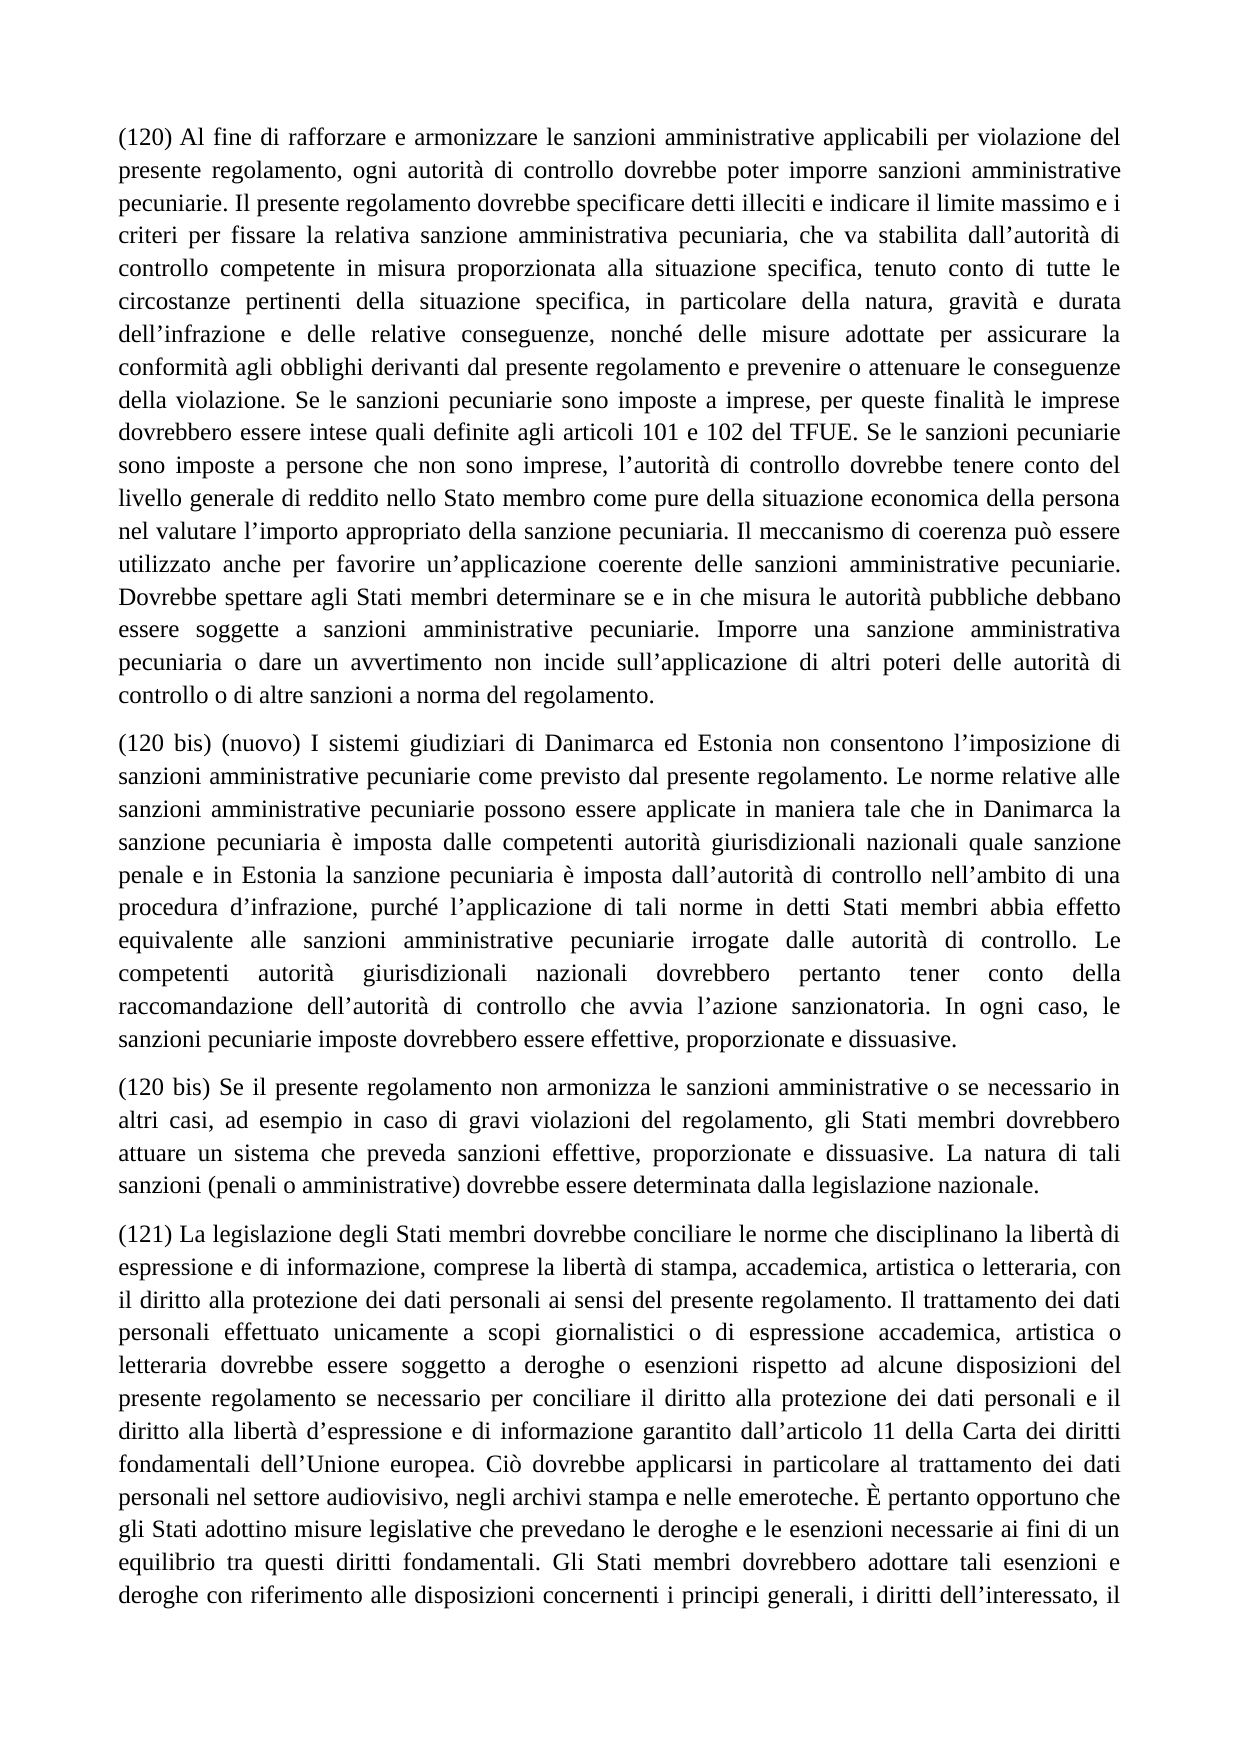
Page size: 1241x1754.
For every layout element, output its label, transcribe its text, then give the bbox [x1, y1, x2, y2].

text (120 bis) (nuovo) I sistemi giudiziari di Danimarca ed Estonia non consentono l’imposizione di sanzioni amministrative pecuniarie come previsto dal presente regolamento. Le norme relative alle sanzioni amministrative pecuniarie possono essere applicate in maniera tale che in Danimarca la sanzione pecuniaria è imposta dalle competenti autorità giurisdizionali nazionali quale sanzione penale e in Estonia la sanzione pecuniaria è imposta dall’autorità di controllo nell’ambito di una procedura d’infrazione, purché l’applicazione di tali norme in detti Stati membri abbia effetto equivalente alle sanzioni amministrative pecuniarie irrogate dalle autorità di controllo. Le competenti autorità giurisdizionali nazionali dovrebbero pertanto tener conto della raccomandazione dell’autorità di controllo che avvia l’azione sanzionatoria. In ogni caso, le sanzioni pecuniarie imposte dovrebbero essere effettive, proporzionate e dissuasive. [118, 724, 1122, 1052]
text (120) Al fine di rafforzare e armonizzare le sanzioni amministrative applicabili per violazione del presente regolamento, ogni autorità di controllo dovrebbe poter imporre sanzioni amministrative pecuniarie. Il presente regolamento dovrebbe specificare detti illeciti e indicare il limite massimo e i criteri per fissare la relativa sanzione amministrativa pecuniaria, che va stabilita dall’autorità di controllo competente in misura proporzionata alla situazione specifica, tenuto conto di tutte le circostanze pertinenti della situazione specifica, in particolare della natura, gravità e durata dell’infrazione e delle relative conseguenze, nonché delle misure adottate per assicurare la conformità agli obblighi derivanti dal presente regolamento e prevenire o attenuare le conseguenze della violazione. Se le sanzioni pecuniarie sono imposte a imprese, per queste finalità le imprese dovrebbero essere intese quali definite agli articoli 101 e 102 del TFUE. Se le sanzioni pecuniarie sono imposte a persone che non sono imprese, l’autorità di controllo dovrebbe tenere conto del livello generale di reddito nello Stato membro come pure della situazione economica della persona nel valutare l’importo appropriato della sanzione pecuniaria. Il meccanismo di coerenza può essere utilizzato anche per favorire un’applicazione coerente delle sanzioni amministrative pecuniarie. Dovrebbe spettare agli Stati membri determinare se e in che misura le autorità pubbliche debbano essere soggette a sanzioni amministrative pecuniarie. Imporre una sanzione amministrativa pecuniaria o dare un avvertimento non incide sull’applicazione di altri poteri delle autorità di controllo o di altre sanzioni a norma del regolamento. [118, 118, 1122, 709]
text (120 bis) Se il presente regolamento non armonizza le sanzioni amministrative o se necessario in altri casi, ad esempio in caso di gravi violazioni del regolamento, gli Stati membri dovrebbero attuare un sistema che preveda sanzioni effettive, proporzionate e dissuasive. La natura di tali sanzioni (penali o amministrative) dovrebbe essere determinata dalla legislazione nazionale. [118, 1068, 1122, 1199]
text (121) La legislazione degli Stati membri dovrebbe conciliare le norme che disciplinano la libertà di espressione e di informazione, comprese la libertà di stampa, accademica, artistica o letteraria, con il diritto alla protezione dei dati personali ai sensi del presente regolamento. Il trattamento dei dati personali effettuato unicamente a scopi giornalistici o di espressione accademica, artistica o letteraria dovrebbe essere soggetto a deroghe o esenzioni rispetto ad alcune disposizioni del presente regolamento se necessario per conciliare il diritto alla protezione dei dati personali e il diritto alla libertà d’espressione e di informazione garantito dall’articolo 11 della Carta dei diritti fondamentali dell’Unione europea. Ciò dovrebbe applicarsi in particolare al trattamento dei dati personali nel settore audiovisivo, negli archivi stampa e nelle emeroteche. È pertanto opportuno che gli Stati adottino misure legislative che prevedano le deroghe e le esenzioni necessarie ai fini di un equilibrio tra questi diritti fondamentali. Gli Stati membri dovrebbero adottare tali esenzioni e deroghe con riferimento alle disposizioni concernenti i principi generali, i diritti dell’interessato, il [118, 1215, 1122, 1609]
